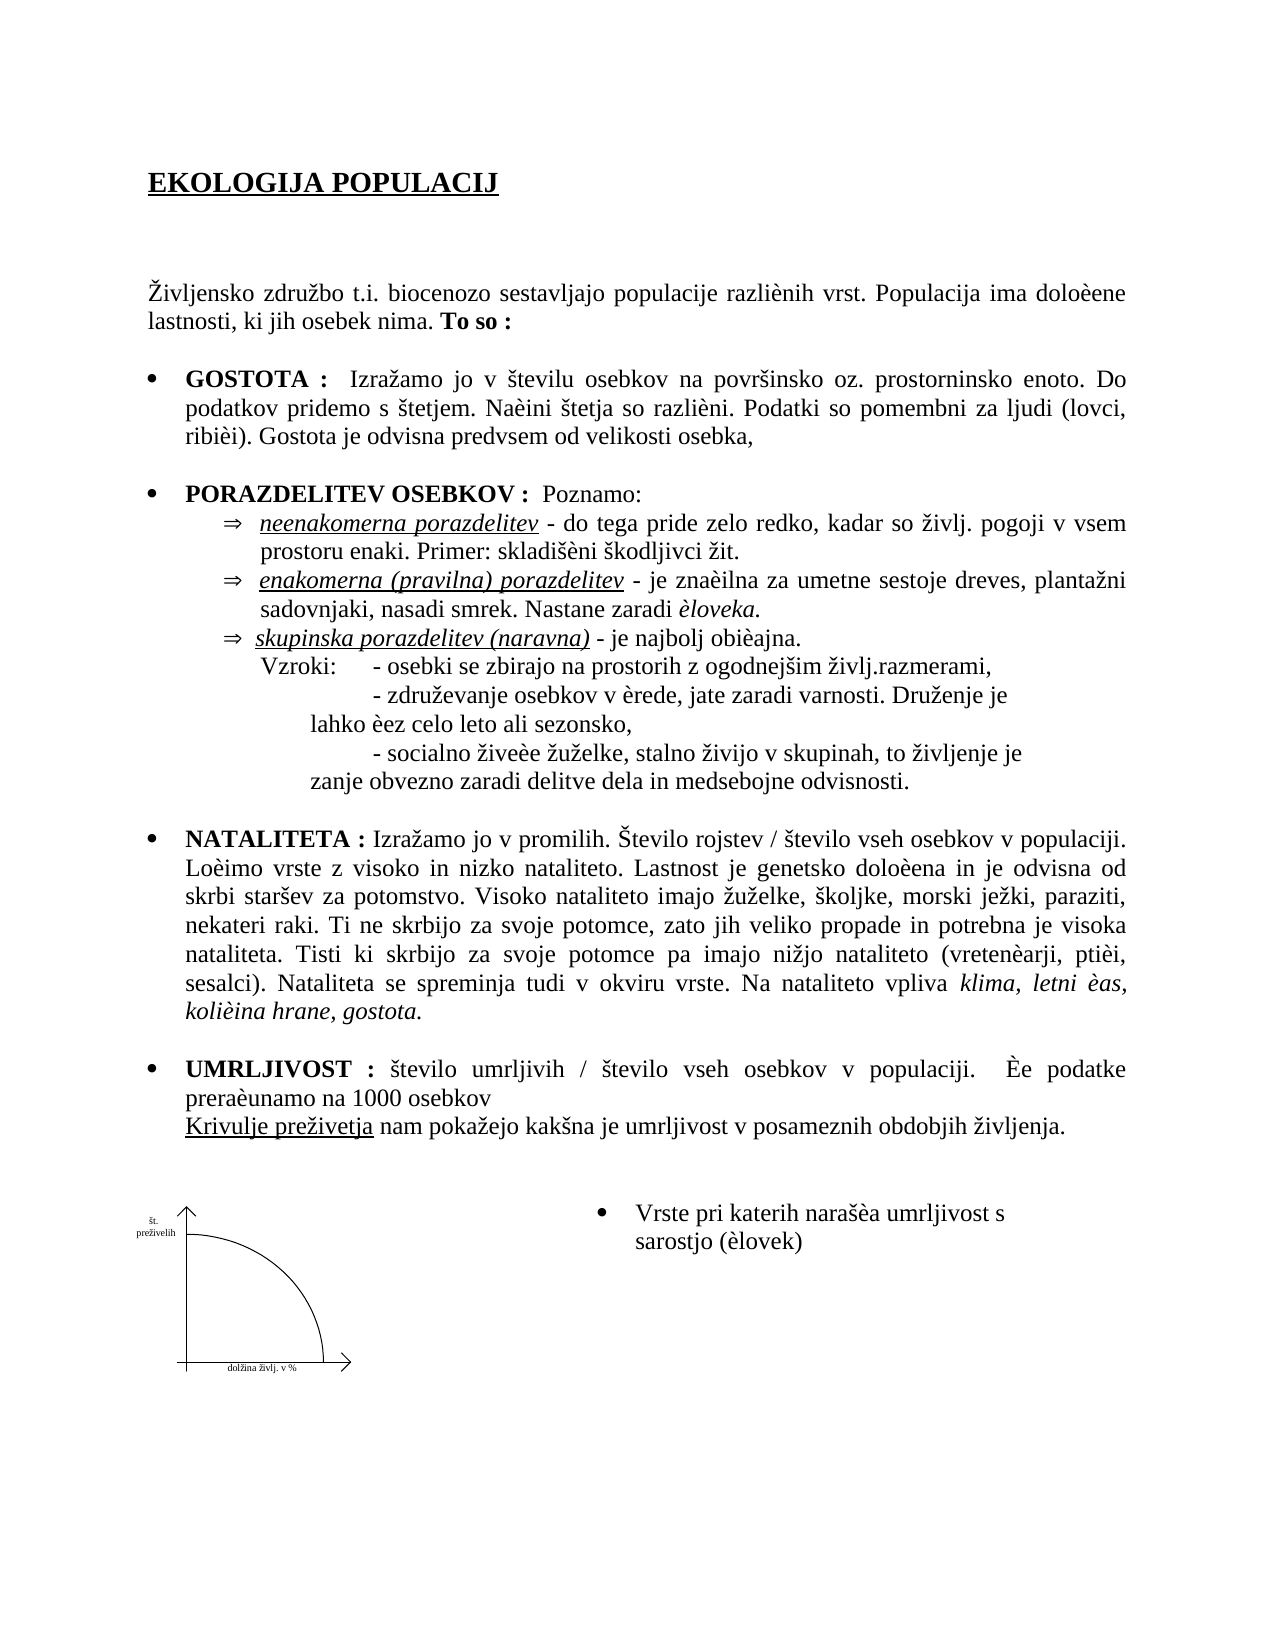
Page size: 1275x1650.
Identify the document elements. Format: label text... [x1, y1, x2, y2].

text Vzroki: - osebki se zbirajo na prostorih z ogodnejšim življ.razmerami, [223, 651, 1127, 680]
list GOSTOTA : Izražamo jo v številu osebkov na površinsko oz. prostorninsko enoto. Do podatkov pridemo s štetjem. Naèini štetja so razlièni. Podatki so pomembni za ljudi (lovci, ribièi). Gostota je odvisna predvsem od velikosti osebka, [148, 364, 1127, 450]
list NATALITETA : Izražamo jo v promilih. Število rojstev / število vseh osebkov v populaciji. Loèimo vrste z visoko in nizko nataliteto. Lastnost je genetsko doloèena in je odvisna od skrbi staršev za potomstvo. Visoko nataliteto imajo žuželke, školjke, morski ježki, paraziti, nekateri raki. Ti ne skrbijo za svoje potomce, zato jih veliko propade in potrebna je visoka nataliteta. Tisti ki skrbijo za svoje potomce pa imajo nižjo nataliteto (vretenèarji, ptièi, sesalci). Nataliteta se spreminja tudi v okviru vrste. Na nataliteto vpliva klima, letni èas, kolièina hrane, gostota. [148, 824, 1127, 1025]
text - združevanje osebkov v èrede, jate zaradi varnosti. Druženje je lahko èez celo leto ali sezonsko, [223, 680, 1127, 738]
list UMRLJIVOST : število umrljivih / število vseh osebkov v populaciji. Èe podatke preraèunamo na 1000 osebkov [148, 1054, 1127, 1111]
text Krivulje preživetja nam pokažejo kakšna je umrljivost v posameznih obdobjih življenja. [185, 1111, 1127, 1140]
text - socialno živeèe žuželke, stalno živijo v skupinah, to življenje je zanje obvezno zaradi delitve dela in medsebojne odvisnosti. [223, 738, 1127, 795]
text EKOLOGIJA POPULACIJ [148, 165, 1127, 198]
text  enakomerna (pravilna) porazdelitev - je znaèilna za umetne sestoje dreves, plantažni sadovnjaki, nasadi smrek. Nastane zaradi èloveka. [223, 565, 1127, 623]
text  neenakomerna porazdelitev - do tega pride zelo redko, kadar so življ. pogoji v vsem prostoru enaki. Primer: skladišèni škodljivci žit. [223, 508, 1127, 565]
list PORAZDELITEV OSEBKOV : Poznamo: [148, 479, 1127, 508]
text Življensko združbo t.i. biocenozo sestavljajo populacije razliènih vrst. Populacija ima doloèene lastnosti, ki jih osebek nima. To so : [148, 278, 1127, 335]
text  skupinska porazdelitev (naravna) - je najbolj obièajna. [223, 623, 1127, 651]
table_header [125, 1198, 586, 1380]
table_header Vrste pri katerih narašèa umrljivost s sarostjo (èlovek) [586, 1198, 1048, 1380]
